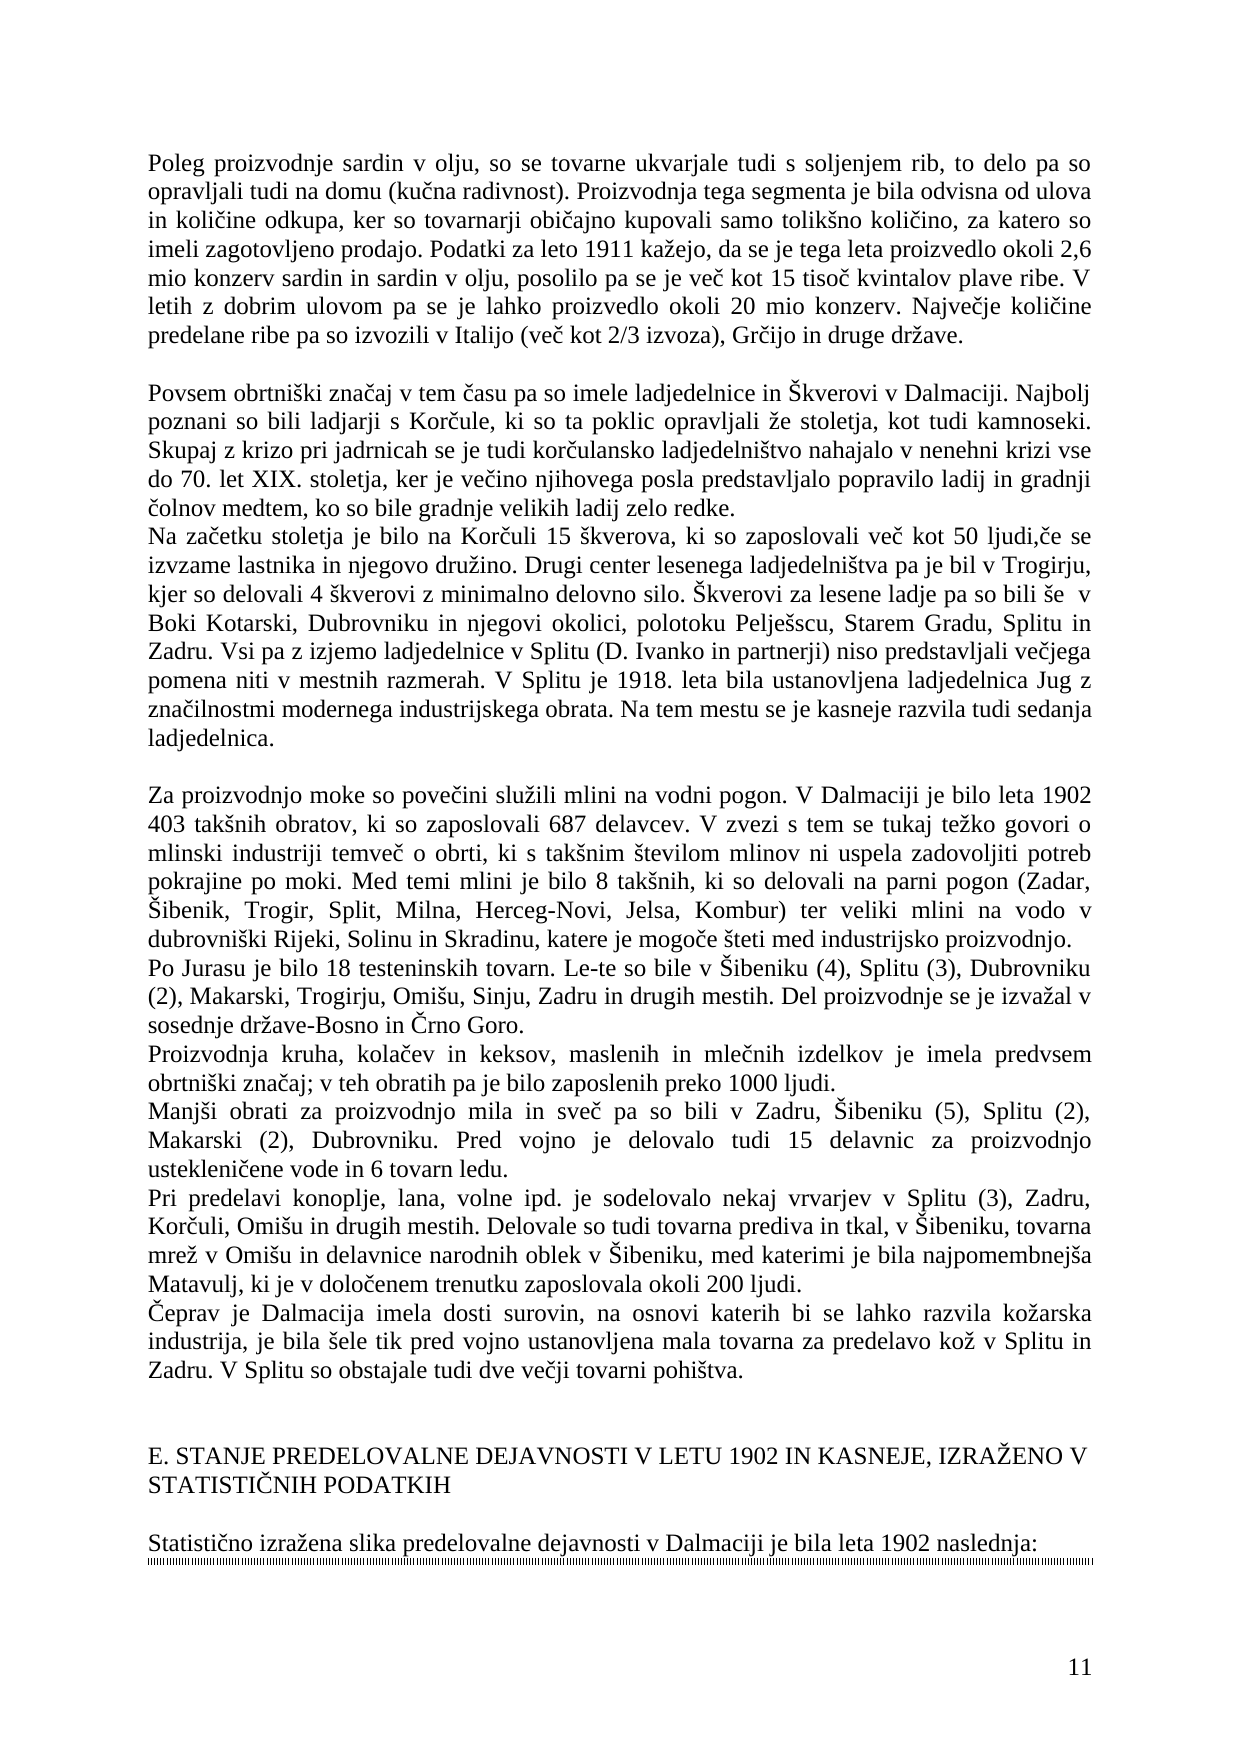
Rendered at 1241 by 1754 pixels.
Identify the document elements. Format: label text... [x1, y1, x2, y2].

text Povsem obrtniški značaj v tem času pa so imele ladjedelnice in Škverovi v Dalmaciji. Najbolj poznani so bili ladjarji s Korčule, ki so ta poklic opravljali že stoletja, kot tudi kamnoseki. Skupaj z krizo pri jadrnicah se je tudi korčulansko ladjedelništvo nahajalo v nenehni krizi vse do 70. let XIX. stoletja, ker je večino njihovega posla predstavljalo popravilo ladij in gradnji čolnov medtem, ko so bile gradnje velikih ladij zelo redke. [148, 378, 1093, 521]
text Na začetku stoletja je bilo na Korčuli 15 škverova, ki so zaposlovali več kot 50 ljudi,če se izvzame lastnika in njegovo družino. Drugi center lesenega ladjedelništva pa je bil v Trogirju, kjer so delovali 4 škverovi z minimalno delovno silo. Škverovi za lesene ladje pa so bili še v Boki Kotarski, Dubrovniku in njegovi okolici, polotoku Pelješscu, Starem Gradu, Splitu in Zadru. Vsi pa z izjemo ladjedelnice v Splitu (D. Ivanko in partnerji) niso predstavljali večjega pomena niti v mestnih razmerah. V Splitu je 1918. leta bila ustanovljena ladjedelnica Jug z značilnostmi modernega industrijskega obrata. Na tem mestu se je kasneje razvila tudi sedanja ladjedelnica. [148, 521, 1093, 751]
text Poleg proizvodnje sardin v olju, so se tovarne ukvarjale tudi s soljenjem rib, to delo pa so opravljali tudi na domu (kučna radivnost). Proizvodnja tega segmenta je bila odvisna od ulova in količine odkupa, ker so tovarnarji običajno kupovali samo tolikšno količino, za katero so imeli zagotovljeno prodajo. Podatki za leto 1911 kažejo, da se je tega leta proizvedlo okoli 2,6 mio konzerv sardin in sardin v olju, posolilo pa se je več kot 15 tisoč kvintalov plave ribe. V letih z dobrim ulovom pa se je lahko proizvedlo okoli 20 mio konzerv. Največje količine predelane ribe pa so izvozili v Italijo (več kot 2/3 izvoza), Grčijo in druge države. [148, 148, 1093, 349]
text Po Jurasu je bilo 18 testeninskih tovarn. Le-te so bile v Šibeniku (4), Splitu (3), Dubrovniku (2), Makarski, Trogirju, Omišu, Sinju, Zadru in drugih mestih. Del proizvodnje se je izvažal v sosednje države-Bosno in Črno Goro. [148, 953, 1093, 1039]
text Čeprav je Dalmacija imela dosti surovin, na osnovi katerih bi se lahko razvila kožarska industrija, je bila šele tik pred vojno ustanovljena mala tovarna za predelavo kož v Splitu in Zadru. V Splitu so obstajale tudi dve večji tovarni pohištva. [148, 1298, 1093, 1384]
text Za proizvodnjo moke so povečini služili mlini na vodni pogon. V Dalmaciji je bilo leta 1902 403 takšnih obratov, ki so zaposlovali 687 delavcev. V zvezi s tem se tukaj težko govori o mlinski industriji temveč o obrti, ki s takšnim številom mlinov ni uspela zadovoljiti potreb pokrajine po moki. Med temi mlini je bilo 8 takšnih, ki so delovali na parni pogon (Zadar, Šibenik, Trogir, Split, Milna, Herceg-Novi, Jelsa, Kombur) ter veliki mlini na vodo v dubrovniški Rijeki, Solinu in Skradinu, katere je mogoče šteti med industrijsko proizvodnjo. [148, 780, 1093, 953]
text Pri predelavi konoplje, lana, volne ipd. je sodelovalo nekaj vrvarjev v Splitu (3), Zadru, Korčuli, Omišu in drugih mestih. Delovale so tudi tovarna prediva in tkal, v Šibeniku, tovarna mrež v Omišu in delavnice narodnih oblek v Šibeniku, med katerimi je bila najpomembnejša Matavulj, ki je v določenem trenutku zaposlovala okoli 200 ljudi. [148, 1183, 1093, 1298]
text Manjši obrati za proizvodnjo mila in sveč pa so bili v Zadru, Šibeniku (5), Splitu (2), Makarski (2), Dubrovniku. Pred vojno je delovalo tudi 15 delavnic za proizvodnjo ustekleničene vode in 6 tovarn ledu. [148, 1096, 1093, 1183]
text Statistično izražena slika predelovalne dejavnosti v Dalmaciji je bila leta 1902 naslednja: [148, 1528, 1093, 1565]
text Proizvodnja kruha, kolačev in keksov, maslenih in mlečnih izdelkov je imela predvsem obrtniški značaj; v teh obratih pa je bilo zaposlenih preko 1000 ljudi. [148, 1039, 1093, 1096]
text E. STANJE PREDELOVALNE DEJAVNOSTI V LETU 1902 IN KASNEJE, IZRAŽENO V STATISTIČNIH PODATKIH [148, 1441, 1093, 1499]
